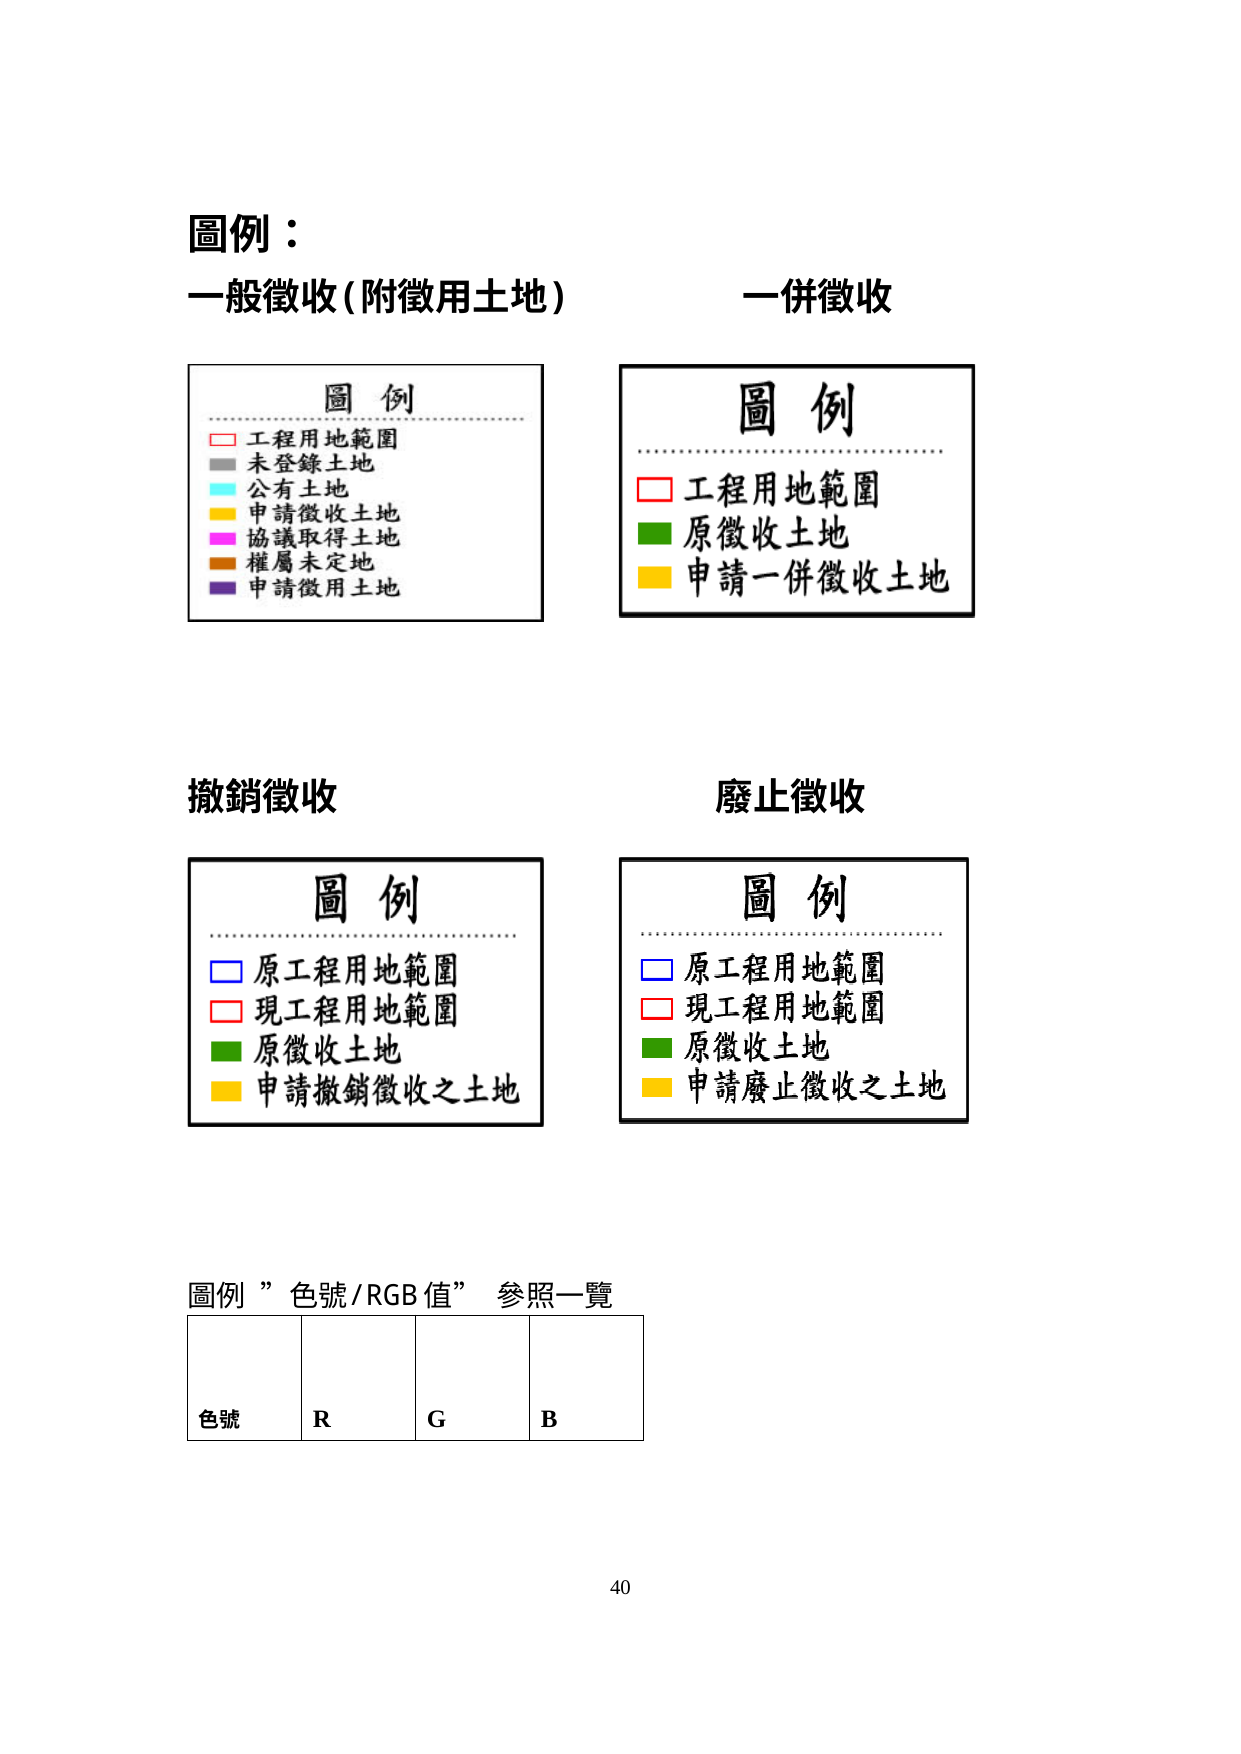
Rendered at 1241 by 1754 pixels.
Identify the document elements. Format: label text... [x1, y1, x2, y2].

table_header G [416, 1316, 529, 1439]
text 圖例 ”色號/RGB值” 參照一覽 [187, 1252, 1053, 1314]
text 一般徵收(附徵用土地) 一併徵收 [187, 252, 1053, 314]
table_header 色號 [188, 1316, 301, 1439]
text 圖例： [187, 189, 1053, 252]
table_header R [302, 1316, 415, 1439]
table_header B [530, 1316, 643, 1439]
text 撤銷徵收 廢止徵收 [187, 752, 1053, 814]
